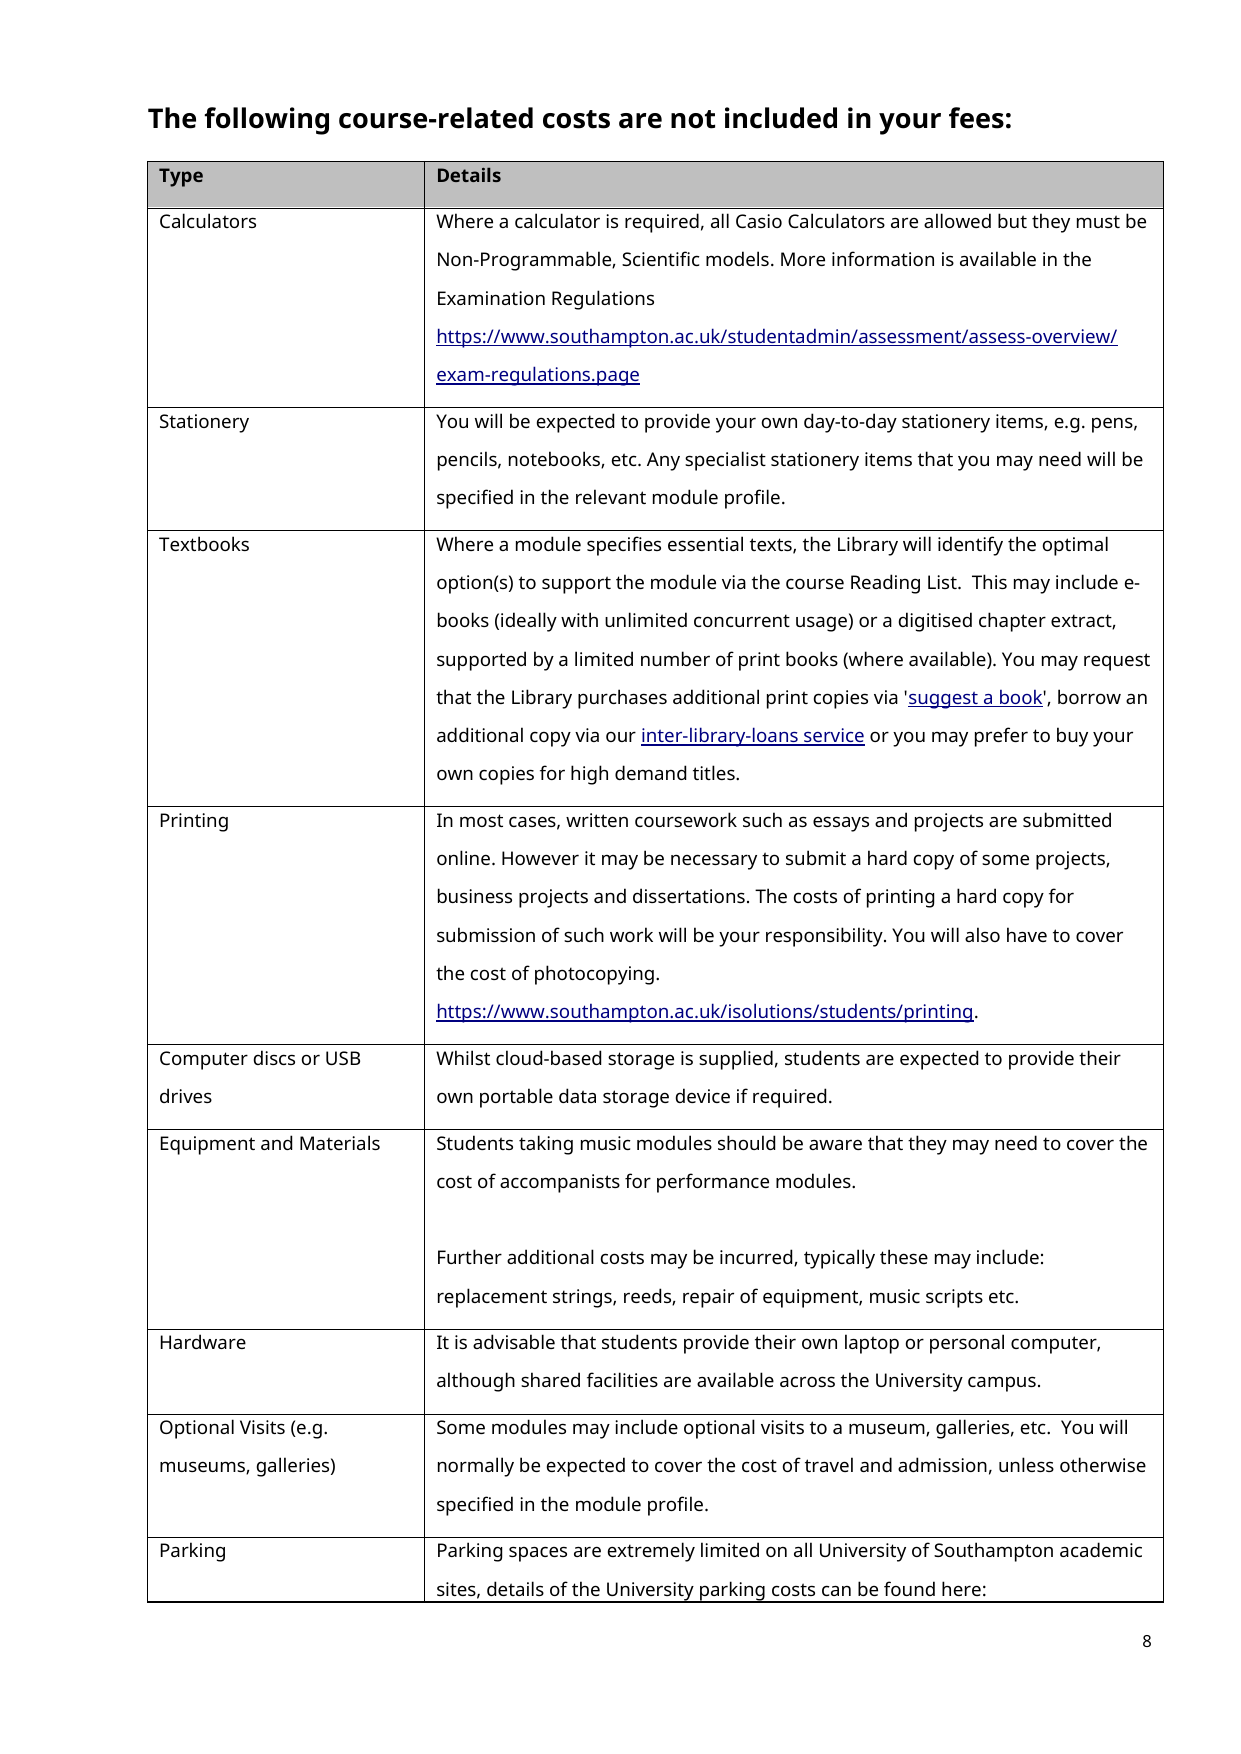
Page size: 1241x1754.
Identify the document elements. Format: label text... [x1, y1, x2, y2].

table_cell Stationery [148, 408, 424, 530]
table_cell Where a module specifies essential texts, the Library will identify the optimal option(s) to support the module via the course Reading List. This may include e-books (ideally with unlimited concurrent usage) or a digitised chapter extract, supported by a limited number of print books (where available). You may request that the Library purchases additional print copies via 'suggest a book', borrow an additional copy via our inter-library-loans service or you may prefer to buy your own copies for high demand titles. [425, 531, 1163, 806]
table_cell You will be expected to provide your own day-to-day stationery items, e.g. pens, pencils, notebooks, etc. Any specialist stationery items that you may need will be specified in the relevant module profile. [425, 408, 1163, 530]
table_cell Textbooks [148, 531, 424, 806]
table_cell It is advisable that students provide their own laptop or personal computer, although shared facilities are available across the University campus. [425, 1330, 1163, 1413]
table_cell Calculators [148, 209, 424, 407]
table_cell Equipment and Materials [148, 1130, 424, 1328]
table_header Details [425, 162, 1163, 207]
table_cell Where a calculator is required, all Casio Calculators are allowed but they must be Non-Programmable, Scientific models. More information is available in the Examination Regulations https://www.southampton.ac.uk/studentadmin/assessment/assess-overview/exam-regulations.page [425, 209, 1163, 407]
table_cell Computer discs or USB drives [148, 1045, 424, 1129]
table_cell Printing [148, 807, 424, 1044]
table_cell Students taking music modules should be aware that they may need to cover the cost of accompanists for performance modules. Further additional costs may be incurred, typically these may include: replacement strings, reeds, repair of equipment, music scripts etc. [425, 1130, 1163, 1328]
table_header Type [148, 162, 424, 207]
table_cell Parking [148, 1538, 424, 1601]
table_cell Whilst cloud-based storage is supplied, students are expected to provide their own portable data storage device if required. [425, 1045, 1163, 1129]
table_cell Hardware [148, 1330, 424, 1413]
table_cell Optional Visits (e.g. museums, galleries) [148, 1415, 424, 1537]
table_cell In most cases, written coursework such as essays and projects are submitted online. However it may be necessary to submit a hard copy of some projects, business projects and dissertations. The costs of printing a hard copy for submission of such work will be your responsibility. You will also have to cover the cost of photocopying. https://www.southampton.ac.uk/isolutions/students/printing. [425, 807, 1163, 1044]
table_cell Parking spaces are extremely limited on all University of Southampton academic sites, details of the University parking costs can be found here: [425, 1538, 1163, 1601]
subtitle The following course-related costs are not included in your fees: [148, 99, 1152, 136]
table_cell Some modules may include optional visits to a museum, galleries, etc. You will normally be expected to cover the cost of travel and admission, unless otherwise specified in the module profile. [425, 1415, 1163, 1537]
